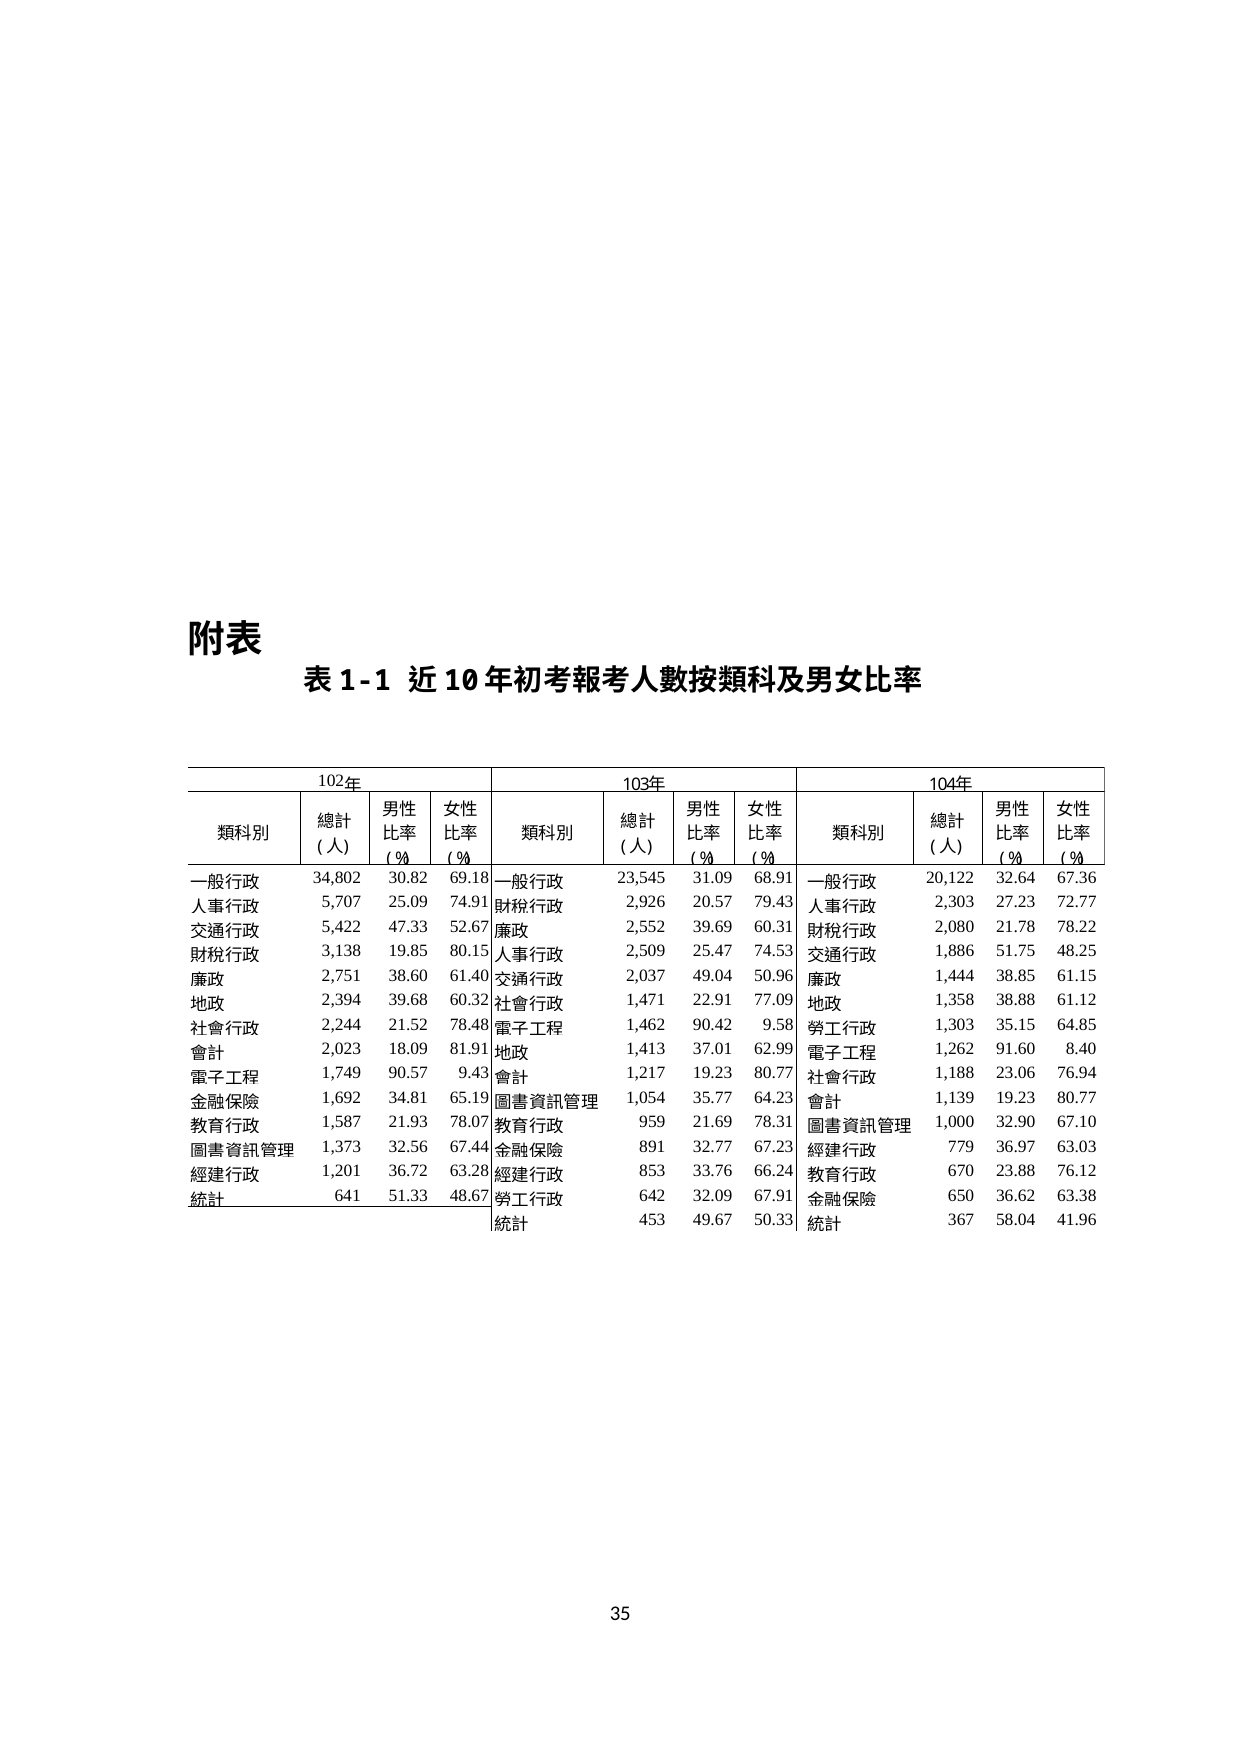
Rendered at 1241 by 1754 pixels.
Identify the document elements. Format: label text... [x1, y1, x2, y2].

text 附表 [187, 594, 1053, 657]
text 表1-1 近10年初考報考人數按類科及男女比率 [187, 657, 1053, 699]
